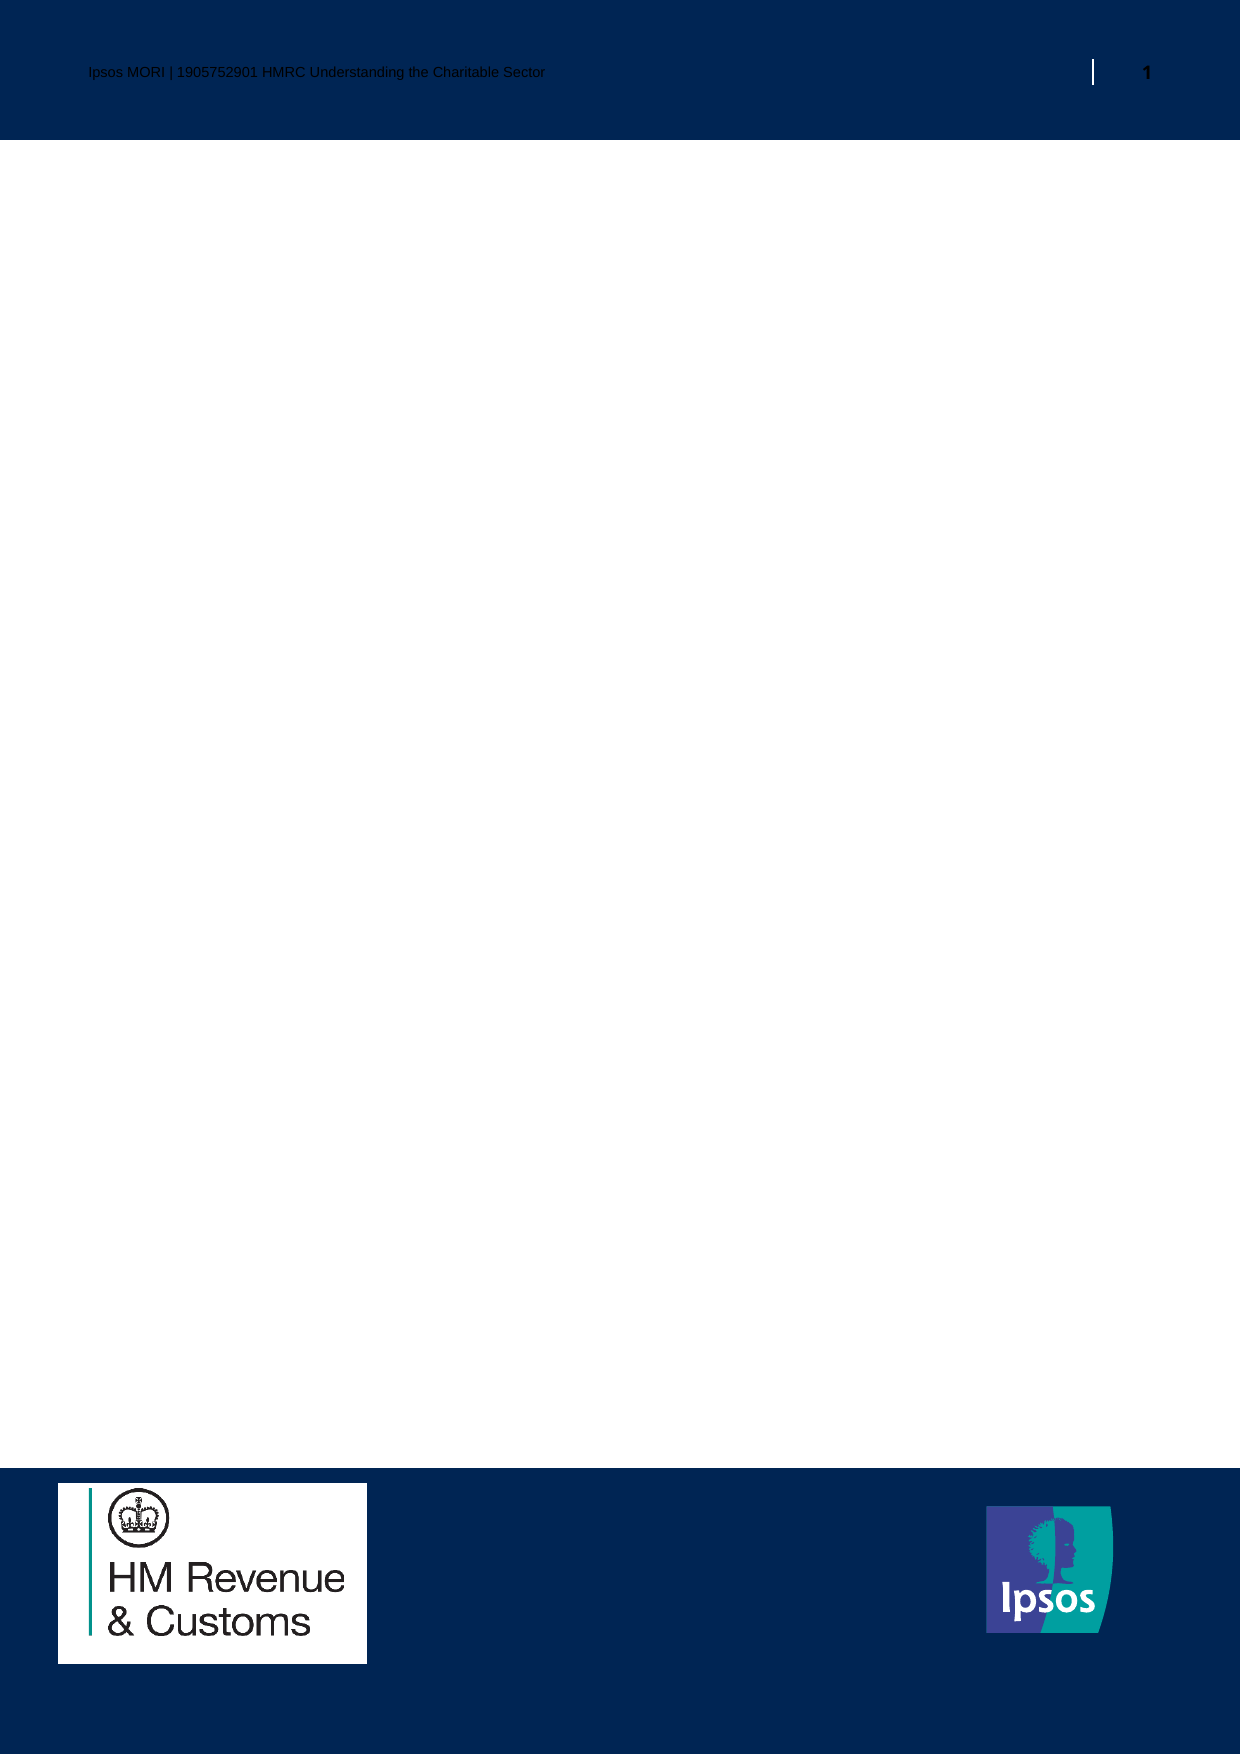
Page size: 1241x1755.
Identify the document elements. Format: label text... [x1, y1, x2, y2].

list Krishna Dabhi [133, 1105, 1107, 1134]
list Stephen Finlay [133, 1192, 1107, 1220]
title Understanding charities with annual incomes over £85,000 [133, 428, 1107, 864]
list Darragh McHenry [133, 1134, 1107, 1163]
list Debra Crush [133, 1163, 1107, 1192]
list August 2020 [133, 372, 1107, 428]
subtitle HMRC research report [133, 964, 1107, 1010]
subtitle Number 692 [133, 1010, 1107, 1055]
